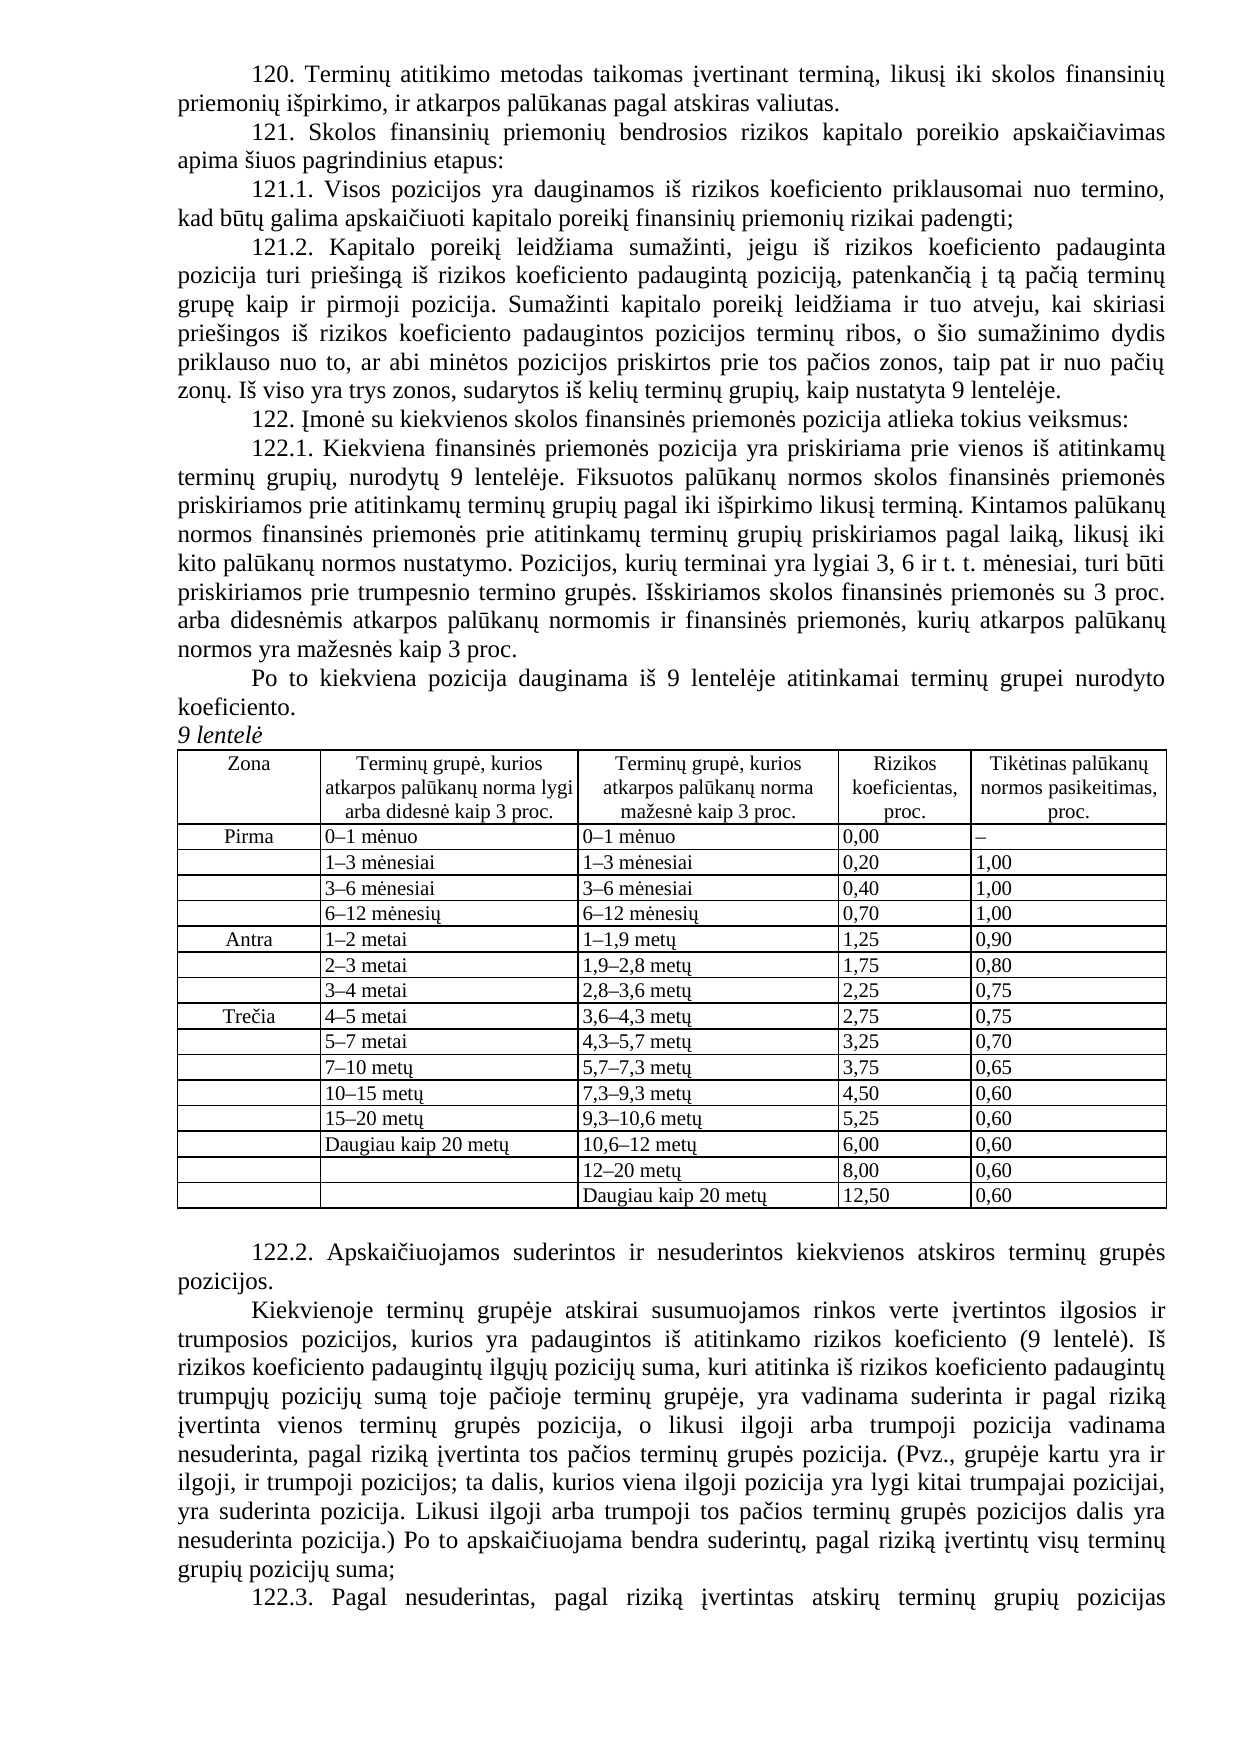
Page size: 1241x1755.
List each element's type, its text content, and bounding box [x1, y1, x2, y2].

table_cell 0,60 [1162, 1106, 1166, 1130]
table_cell 0,60 [1162, 1158, 1166, 1182]
table_cell 3,75 [839, 1055, 843, 1079]
text 120. Terminų atitikimo metodas taikomas įvertinant terminą, likusį iki skolos finansinių priemonių išpirkimo, ir atkarpos palūkanas pagal atskiras valiutas. [177, 59, 1166, 117]
table_cell 1,75 [839, 953, 843, 977]
table_cell 1,00 [1162, 876, 1166, 900]
table_cell [316, 876, 320, 900]
text 122.2. Apskaičiuojamos suderintos ir nesuderintos kiekvienos atskiros terminų grupės pozicijos. [177, 1237, 1166, 1295]
table_cell 1,25 [839, 927, 843, 951]
table_cell 0,75 [1162, 978, 1166, 1002]
table_cell 0,90 [1162, 927, 1166, 951]
table_cell 0,60 [1162, 1081, 1166, 1105]
table_cell 4,50 [839, 1081, 843, 1105]
table_cell 0,75 [1162, 1004, 1166, 1028]
table_cell 0,40 [839, 876, 843, 900]
text Po to kiekviena pozicija dauginama iš 9 lentelėje atitinkamai terminų grupei nurodyto koeficiento. [177, 663, 1166, 720]
table_cell 0,65 [1162, 1055, 1166, 1079]
table_cell [316, 978, 320, 1002]
table_cell 0,20 [839, 850, 843, 874]
table_cell 3,25 [839, 1030, 843, 1053]
text 122.1. Kiekviena finansinės priemonės pozicija yra priskiriama prie vienos iš atitinkamų terminų grupių, nurodytų 9 lentelėje. Fiksuotos palūkanų normos skolos finansinės priemonės priskiriamos prie atitinkamų terminų grupių pagal iki išpirkimo likusį terminą. Kintamos palūkanų normos finansinės priemonės prie atitinkamų terminų grupių priskiriamos pagal laiką, likusį iki kito palūkanų normos nustatymo. Pozicijos, kurių terminai yra lygiai 3, 6 ir t. t. mėnesiai, turi būti priskiriamos prie trumpesnio termino grupės. Išskiriamos skolos finansinės priemonės su 3 proc. arba didesnėmis atkarpos palūkanų normomis ir finansinės priemonės, kurių atkarpos palūkanų normos yra mažesnės kaip 3 proc. [177, 433, 1166, 663]
table_cell 0,60 [1162, 1132, 1166, 1156]
table_cell 8,00 [839, 1158, 843, 1182]
text 121. Skolos finansinių priemonių bendrosios rizikos kapitalo poreikio apskaičiavimas apima šiuos pagrindinius etapus: [177, 117, 1166, 174]
table_cell [316, 850, 320, 874]
table_cell 0,00 [839, 825, 843, 848]
text 121.1. Visos pozicijos yra dauginamos iš rizikos koeficiento priklausomai nuo termino, kad būtų galima apskaičiuoti kapitalo poreikį finansinių priemonių rizikai padengti; [177, 174, 1166, 232]
text 122. Įmonė su kiekvienos skolos finansinės priemonės pozicija atlieka tokius veiksmus: [177, 404, 1166, 433]
text 121.2. Kapitalo poreikį leidžiama sumažinti, jeigu iš rizikos koeficiento padauginta pozicija turi priešingą iš rizikos koeficiento padaugintą poziciją, patenkančią į tą pačią terminų grupę kaip ir pirmoji pozicija. Sumažinti kapitalo poreikį leidžiama ir tuo atveju, kai skiriasi priešingos iš rizikos koeficiento padaugintos pozicijos terminų ribos, o šio sumažinimo dydis priklauso nuo to, ar abi minėtos pozicijos priskirtos prie tos pačios zonos, taip pat ir nuo pačių zonų. Iš viso yra trys zonos, sudarytos iš kelių terminų grupių, kaip nustatyta 9 lentelėje. [177, 232, 1166, 404]
table_cell 0,60 [1162, 1183, 1166, 1207]
table_cell [316, 1055, 320, 1079]
table_cell 6,00 [839, 1132, 843, 1156]
table_header Zona [178, 751, 320, 823]
text 9 lentelė [177, 720, 1166, 749]
table_cell 1,00 [1162, 901, 1166, 925]
table_cell 0,80 [1162, 953, 1166, 977]
table_cell [316, 1158, 320, 1182]
table_cell [316, 1030, 320, 1053]
table_cell 2,25 [839, 978, 843, 1002]
text 122.3. Pagal nesuderintas, pagal riziką įvertintas atskirų terminų grupių pozicijas [177, 1582, 1166, 1611]
table_cell [316, 1132, 320, 1156]
table_cell [316, 953, 320, 977]
table_cell [316, 901, 320, 925]
table_cell 5,25 [839, 1106, 843, 1130]
table_cell [316, 1081, 320, 1105]
table_cell [316, 1183, 320, 1207]
table_cell 2,75 [839, 1004, 843, 1028]
table_cell 1,00 [1162, 850, 1166, 874]
table_cell 0,70 [839, 901, 843, 925]
table_cell 0,70 [1162, 1030, 1166, 1053]
text Kiekvienoje terminų grupėje atskirai susumuojamos rinkos verte įvertintos ilgosios ir trumposios pozicijos, kurios yra padaugintos iš atitinkamo rizikos koeficiento (9 lentelė). Iš rizikos koeficiento padaugintų ilgųjų pozicijų suma, kuri atitinka iš rizikos koeficiento padaugintų trumpųjų pozicijų sumą toje pačioje terminų grupėje, yra vadinama suderinta ir pagal riziką įvertinta vienos terminų grupės pozicija, o likusi ilgoji arba trumpoji pozicija vadinama nesuderinta, pagal riziką įvertinta tos pačios terminų grupės pozicija. (Pvz., grupėje kartu yra ir ilgoji, ir trumpoji pozicijos; ta dalis, kurios viena ilgoji pozicija yra lygi kitai trumpajai pozicijai, yra suderinta pozicija. Likusi ilgoji arba trumpoji tos pačios terminų grupės pozicijos dalis yra nesuderinta pozicija.) Po to apskaičiuojama bendra suderintų, pagal riziką įvertintų visų terminų grupių pozicijų suma; [177, 1295, 1166, 1582]
table_cell [316, 1106, 320, 1130]
table_cell – [1162, 825, 1166, 848]
